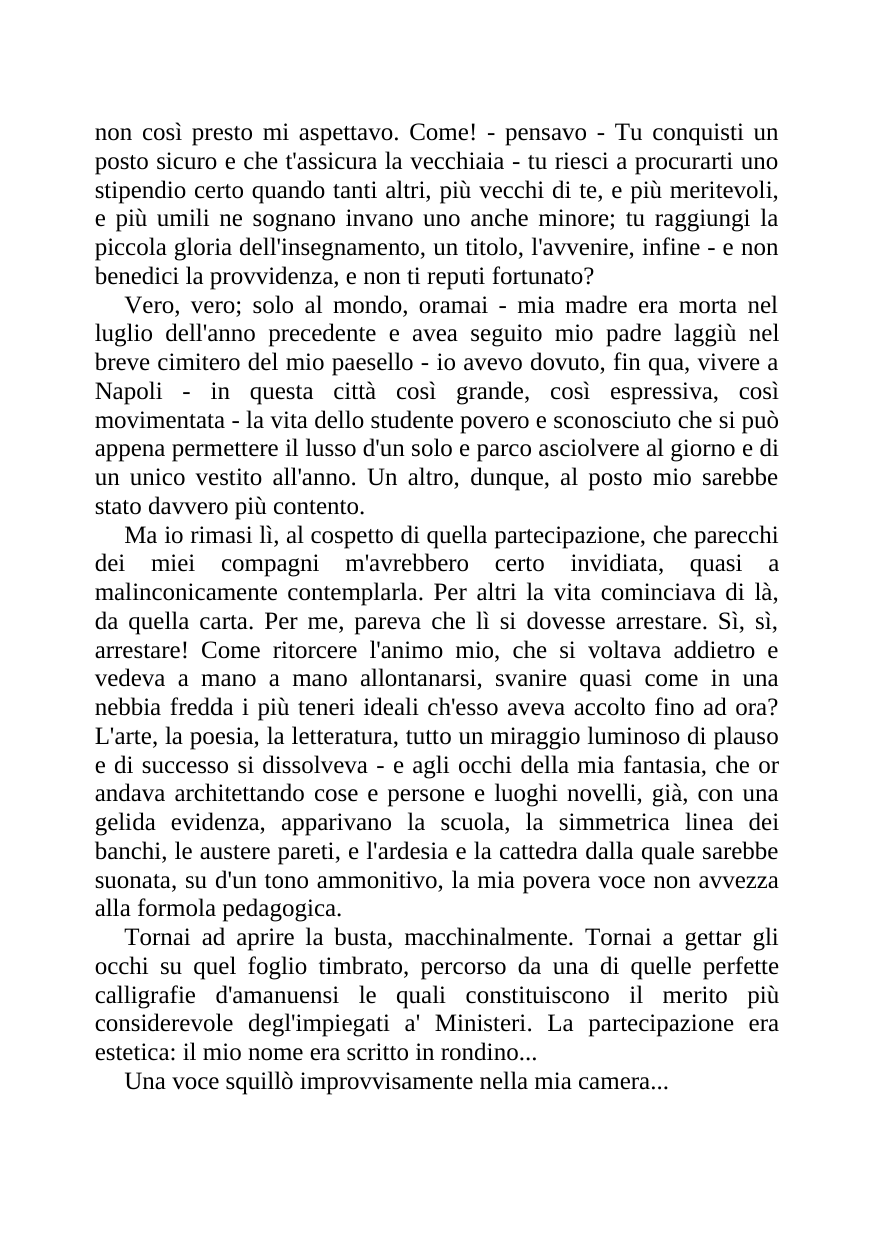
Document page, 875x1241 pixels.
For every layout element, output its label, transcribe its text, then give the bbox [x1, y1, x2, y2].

text non così presto mi aspettavo. Come! - pensavo - Tu conquisti un posto sicuro e che t'assicura la vecchiaia - tu riesci a procurarti uno stipendio certo quando tanti altri, più vecchi di te, e più meritevoli, e più umili ne sognano invano uno anche minore; tu raggiungi la piccola gloria dell'insegnamento, un titolo, l'avvenire, infine - e non benedici la provvidenza, e non ti reputi fortunato? [94, 117, 779, 290]
text Vero, vero; solo al mondo, oramai - mia madre era morta nel luglio dell'anno precedente e avea seguito mio padre laggiù nel breve cimitero del mio paesello - io avevo dovuto, fin qua, vivere a Napoli - in questa città così grande, così espressiva, così movimentata - la vita dello studente povero e sconosciuto che si può appena permettere il lusso d'un solo e parco asciolvere al giorno e di un unico vestito all'anno. Un altro, dunque, al posto mio sarebbe stato davvero più contento. [94, 290, 779, 520]
text Tornai ad aprire la busta, macchinalmente. Tornai a gettar gli occhi su quel foglio timbrato, percorso da una di quelle perfette calligrafie d'amanuensi le quali constituiscono il merito più considerevole degl'impiegati a' Ministeri. La partecipazione era estetica: il mio nome era scritto in rondino... [94, 922, 779, 1066]
text Una voce squillò improvvisamente nella mia camera... [94, 1066, 779, 1095]
text Ma io rimasi lì, al cospetto di quella partecipazione, che parecchi dei miei compagni m'avrebbero certo invidiata, quasi a malinconicamente contemplarla. Per altri la vita cominciava di là, da quella carta. Per me, pareva che lì si dovesse arrestare. Sì, sì, arrestare! Come ritorcere l'animo mio, che si voltava addietro e vedeva a mano a mano allontanarsi, svanire quasi come in una nebbia fredda i più teneri ideali ch'esso aveva accolto fino ad ora? L'arte, la poesia, la letteratura, tutto un miraggio luminoso di plauso e di successo si dissolveva - e agli occhi della mia fantasia, che or andava architettando cose e persone e luoghi novelli, già, con una gelida evidenza, apparivano la scuola, la simmetrica linea dei banchi, le austere pareti, e l'ardesia e la cattedra dalla quale sarebbe suonata, su d'un tono ammonitivo, la mia povera voce non avvezza alla formola pedagogica. [94, 520, 779, 922]
